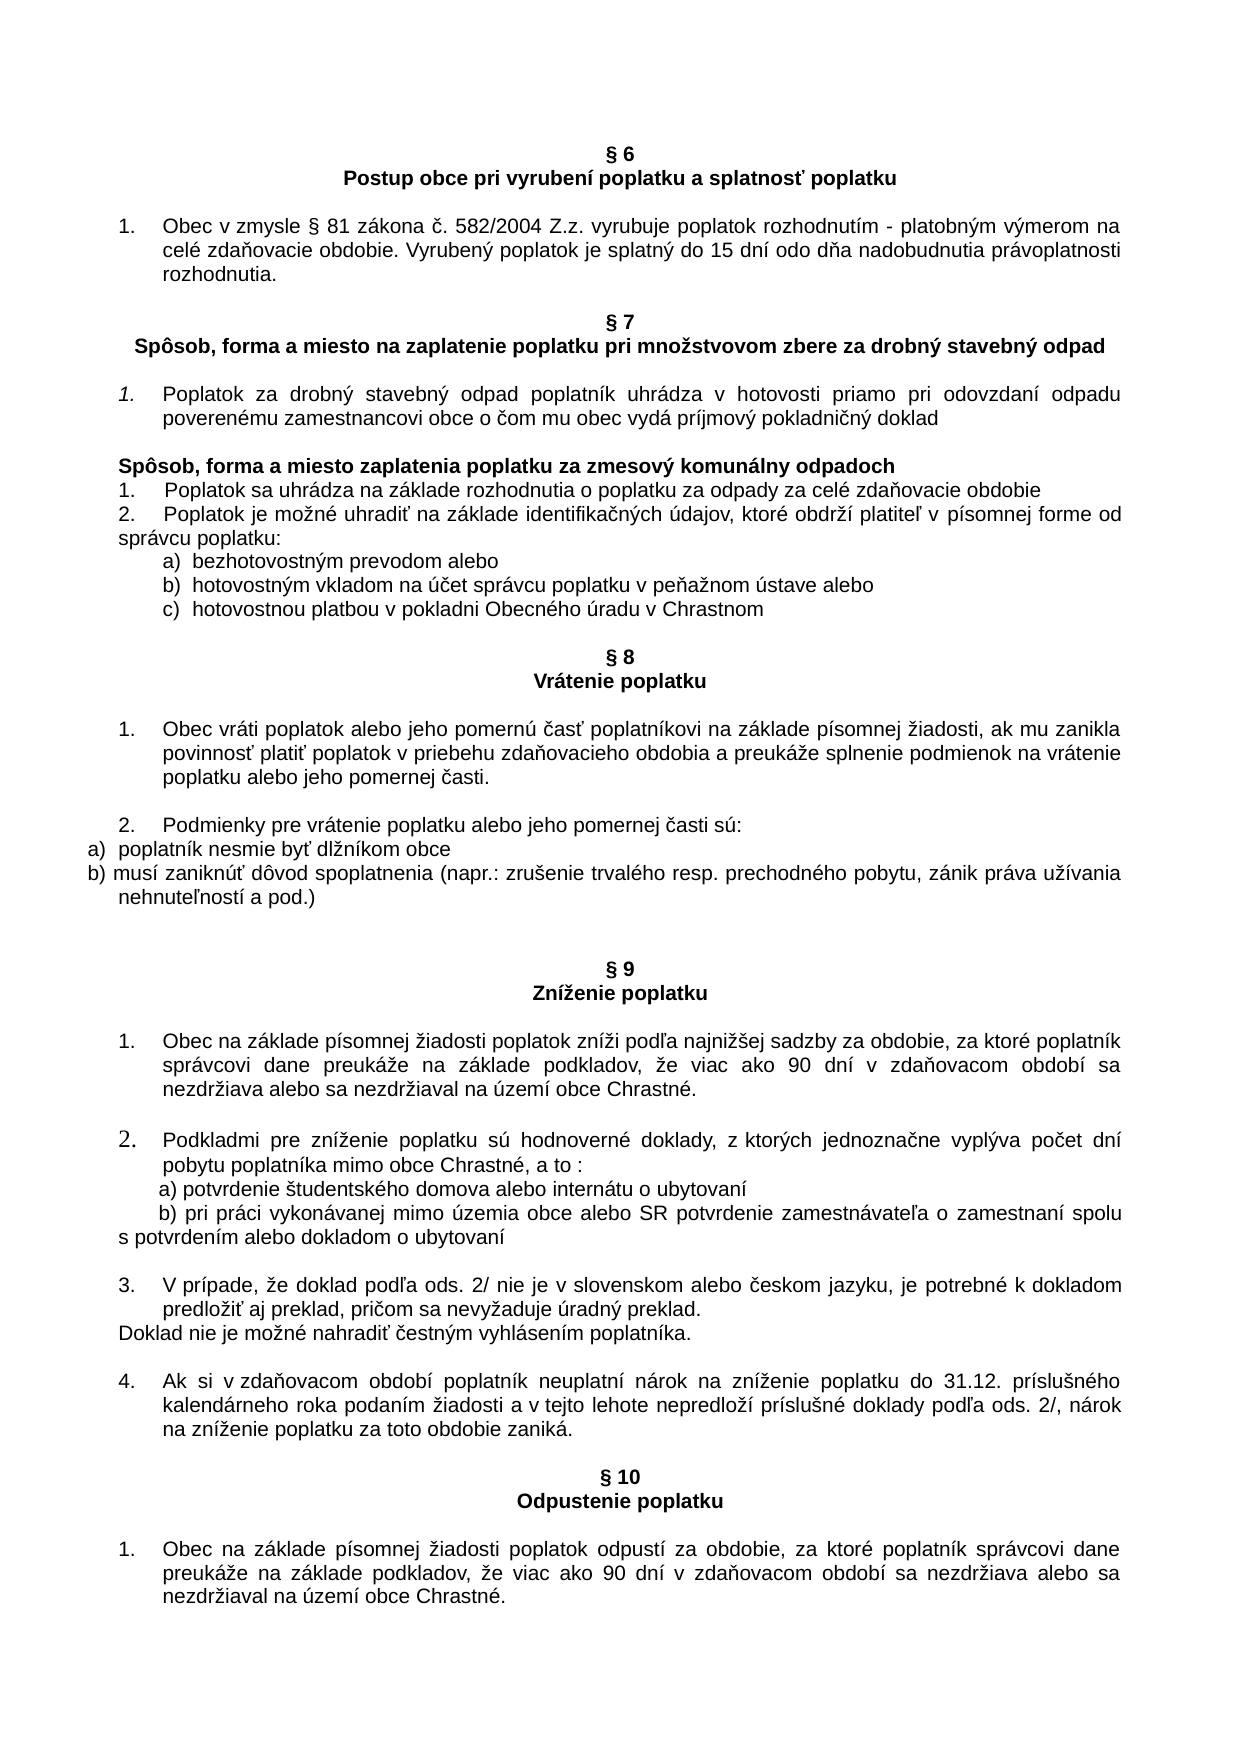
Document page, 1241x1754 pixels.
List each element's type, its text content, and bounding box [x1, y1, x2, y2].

text 2. Poplatok je možné uhradiť na základe identifikačných údajov, ktoré obdrží platiteľ v písomnej forme od správcu poplatku: [118, 501, 1122, 549]
list Podmienky pre vrátenie poplatku alebo jeho pomernej časti sú: [118, 813, 1122, 837]
text Odpustenie poplatku [118, 1488, 1122, 1512]
text 1. Poplatok sa uhrádza na základe rozhodnutia o poplatku za odpady za celé zdaňovacie obdobie [118, 477, 1122, 501]
text a) potvrdenie študentského domova alebo internátu o ubytovaní [118, 1177, 1122, 1201]
text § 7 [118, 310, 1122, 334]
list Obec v zmysle § 81 zákona č. 582/2004 Z.z. vyrubuje poplatok rozhodnutím - platobným výmerom na celé zdaňovacie obdobie. Vyrubený poplatok je splatný do 15 dní odo dňa nadobudnutia právoplatnosti rozhodnutia. [118, 214, 1122, 286]
list hotovostnou platbou v pokladni Obecného úradu v Chrastnom [162, 597, 1122, 621]
list Poplatok za drobný stavebný odpad poplatník uhrádza v hotovosti priamo pri odovzdaní odpadu poverenému zamestnancovi obce o čom mu obec vydá príjmový pokladničný doklad [118, 382, 1122, 429]
text Spôsob, forma a miesto na zaplatenie poplatku pri množstvovom zbere za drobný stavebný odpad [118, 334, 1122, 358]
text Doklad nie je možné nahradiť čestným vyhlásením poplatníka. [118, 1321, 1122, 1345]
list Obec na základe písomnej žiadosti poplatok zníži podľa najnižšej sadzby za obdobie, za ktoré poplatník správcovi dane preukáže na základe podkladov, že viac ako 90 dní v zdaňovacom období sa nezdržiava alebo sa nezdržiaval na území obce Chrastné. [118, 1028, 1122, 1100]
text § 9 [118, 957, 1122, 981]
list Obec vráti poplatok alebo jeho pomernú časť poplatníkovi na základe písomnej žiadosti, ak mu zanikla povinnosť platiť poplatok v priebehu zdaňovacieho obdobia a preukáže splnenie podmienok na vrátenie poplatku alebo jeho pomernej časti. [118, 717, 1122, 789]
text b) pri práci vykonávanej mimo územia obce alebo SR potvrdenie zamestnávateľa o zamestnaní spolu s potvrdením alebo dokladom o ubytovaní [118, 1201, 1122, 1249]
text Spôsob, forma a miesto zaplatenia poplatku za zmesový komunálny odpadoch [118, 453, 1122, 477]
list Ak si v zdaňovacom období poplatník neuplatní nárok na zníženie poplatku do 31.12. príslušného kalendárneho roka podaním žiadosti a v tejto lehote nepredloží príslušné doklady podľa ods. 2/, nárok na zníženie poplatku za toto obdobie zaniká. [118, 1369, 1122, 1441]
list hotovostným vkladom na účet správcu poplatku v peňažnom ústave alebo [162, 573, 1122, 597]
text § 10 [118, 1464, 1122, 1488]
text Postup obce pri vyrubení poplatku a splatnosť poplatku [118, 166, 1122, 190]
text b) musí zaniknúť dôvod spoplatnenia (napr.: zrušenie trvalého resp. prechodného pobytu, zánik práva užívania nehnuteľností a pod.) [87, 861, 1122, 909]
list bezhotovostným prevodom alebo [162, 549, 1122, 573]
text § 6 [118, 142, 1122, 166]
list poplatník nesmie byť dlžníkom obce [87, 837, 1122, 861]
text Zníženie poplatku [118, 981, 1122, 1004]
list Obec na základe písomnej žiadosti poplatok odpustí za obdobie, za ktoré poplatník správcovi dane preukáže na základe podkladov, že viac ako 90 dní v zdaňovacom období sa nezdržiava alebo sa nezdržiaval na území obce Chrastné. [118, 1536, 1122, 1608]
list Podkladmi pre zníženie poplatku sú hodnoverné doklady, z ktorých jednoznačne vyplýva počet dní pobytu poplatníka mimo obce Chrastné, a to : [118, 1124, 1122, 1177]
list V prípade, že doklad podľa ods. 2/ nie je v slovenskom alebo českom jazyku, je potrebné k dokladom predložiť aj preklad, pričom sa nevyžaduje úradný preklad. [118, 1273, 1122, 1321]
text § 8 [118, 645, 1122, 669]
text Vrátenie poplatku [118, 669, 1122, 693]
